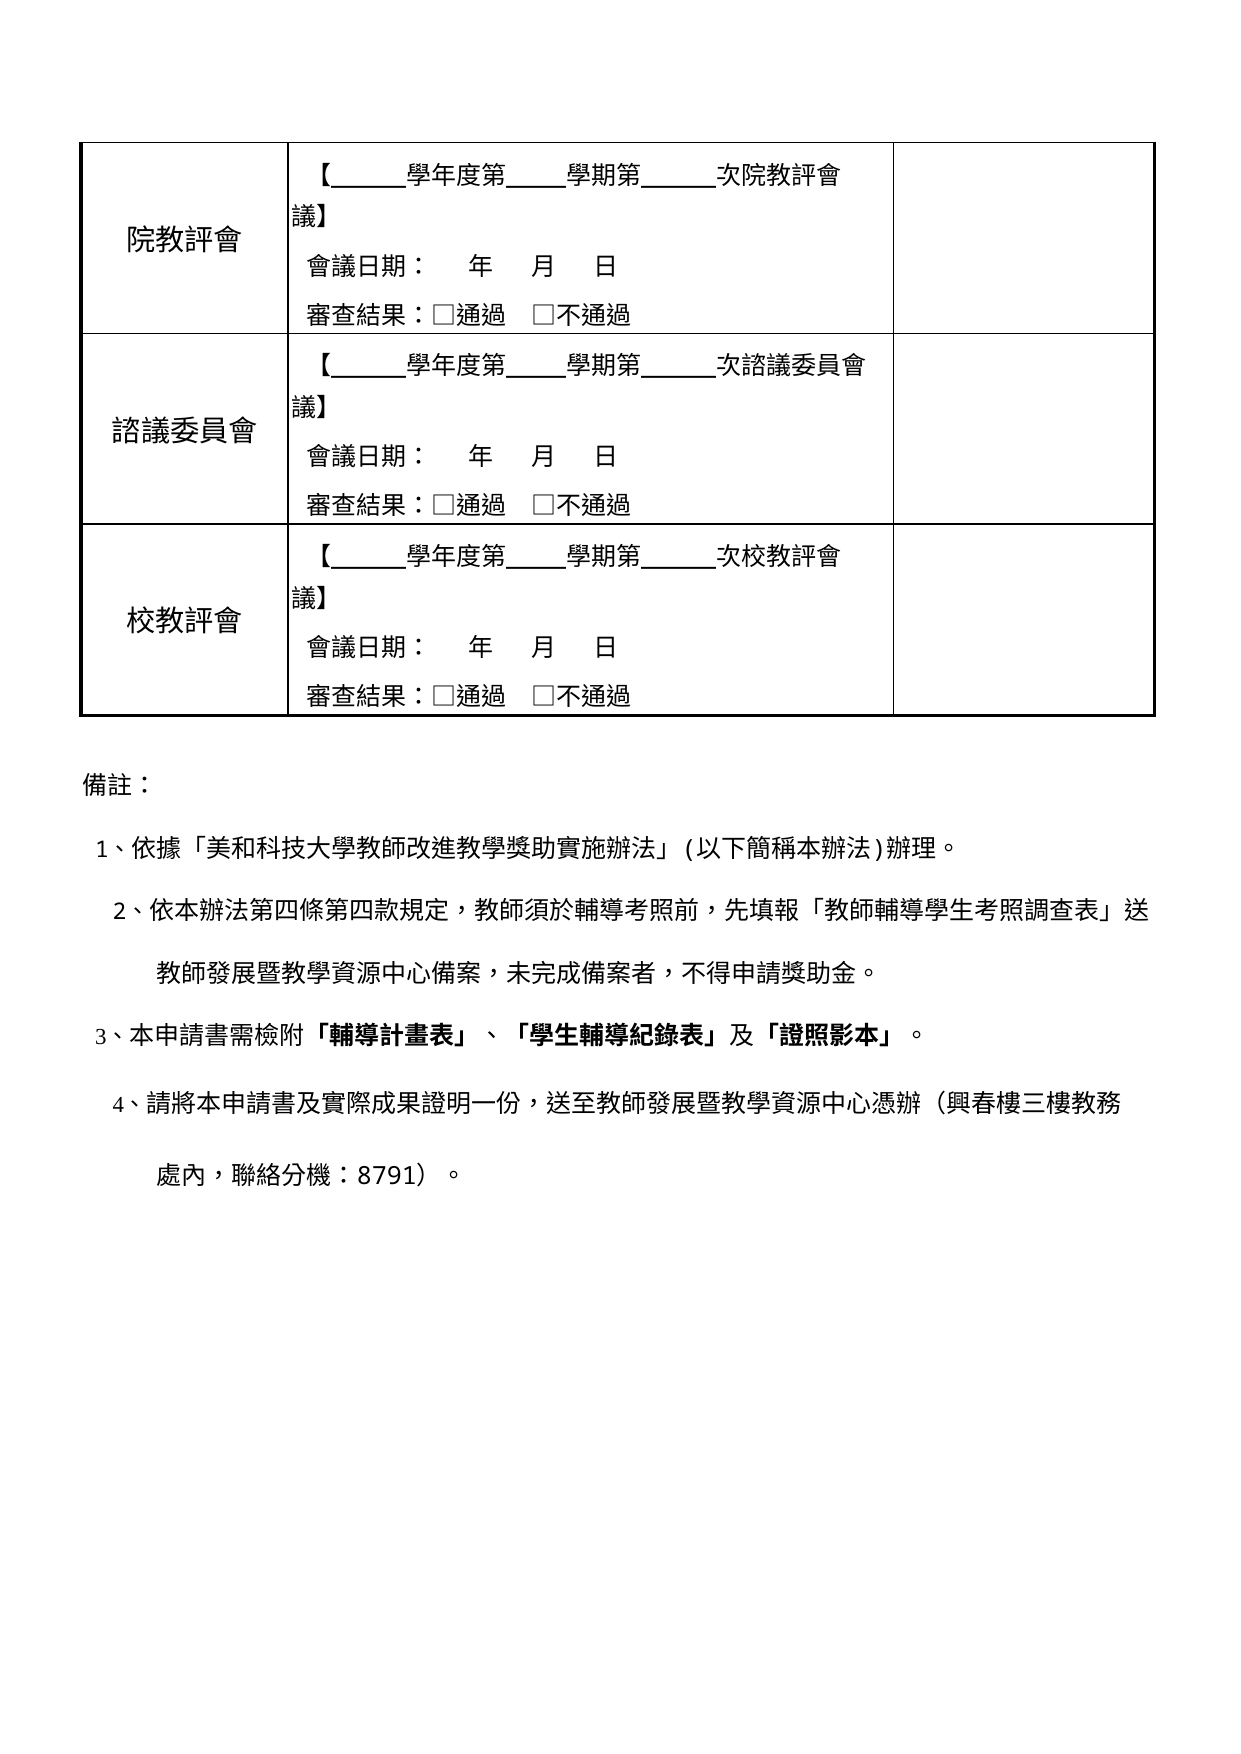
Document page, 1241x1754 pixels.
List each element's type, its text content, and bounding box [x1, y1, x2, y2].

table_cell 【_____學年度第____學期第_____次校教評會議】 會議日期： 年 月 日 審查結果：□通過 □不通過 [289, 525, 893, 714]
list 請將本申請書及實際成果證明一份，送至教師發展暨教學資源中心憑辦（興春樓三樓教務處內，聯絡分機：8791）。 [112, 1060, 1146, 1194]
table_cell [894, 334, 1153, 523]
list 本申請書需檢附「輔導計畫表」、「學生輔導紀錄表」及「證照影本」。 [95, 992, 1240, 1054]
table_cell 【_____學年度第____學期第_____次諮議委員會議】 會議日期： 年 月 日 審查結果：□通過 □不通過 [289, 334, 893, 523]
table_cell 院教評會 [83, 143, 287, 332]
table_cell [894, 143, 1153, 332]
table_cell 諮議委員會 [83, 334, 287, 523]
table_cell [894, 525, 1153, 714]
list 依據「美和科技大學教師改進教學獎助實施辦法」(以下簡稱本辦法)辦理。 [95, 804, 1152, 867]
text 備註： [82, 742, 1175, 804]
table_cell 【_____學年度第____學期第_____次院教評會議】 會議日期： 年 月 日 審查結果：□通過 □不通過 [289, 143, 893, 332]
table_cell 校教評會 [83, 525, 287, 714]
list 依本辦法第四條第四款規定，教師須於輔導考照前，先填報「教師輔導學生考照調查表」送教師發展暨教學資源中心備案，未完成備案者，不得申請獎助金。 [112, 867, 1152, 992]
